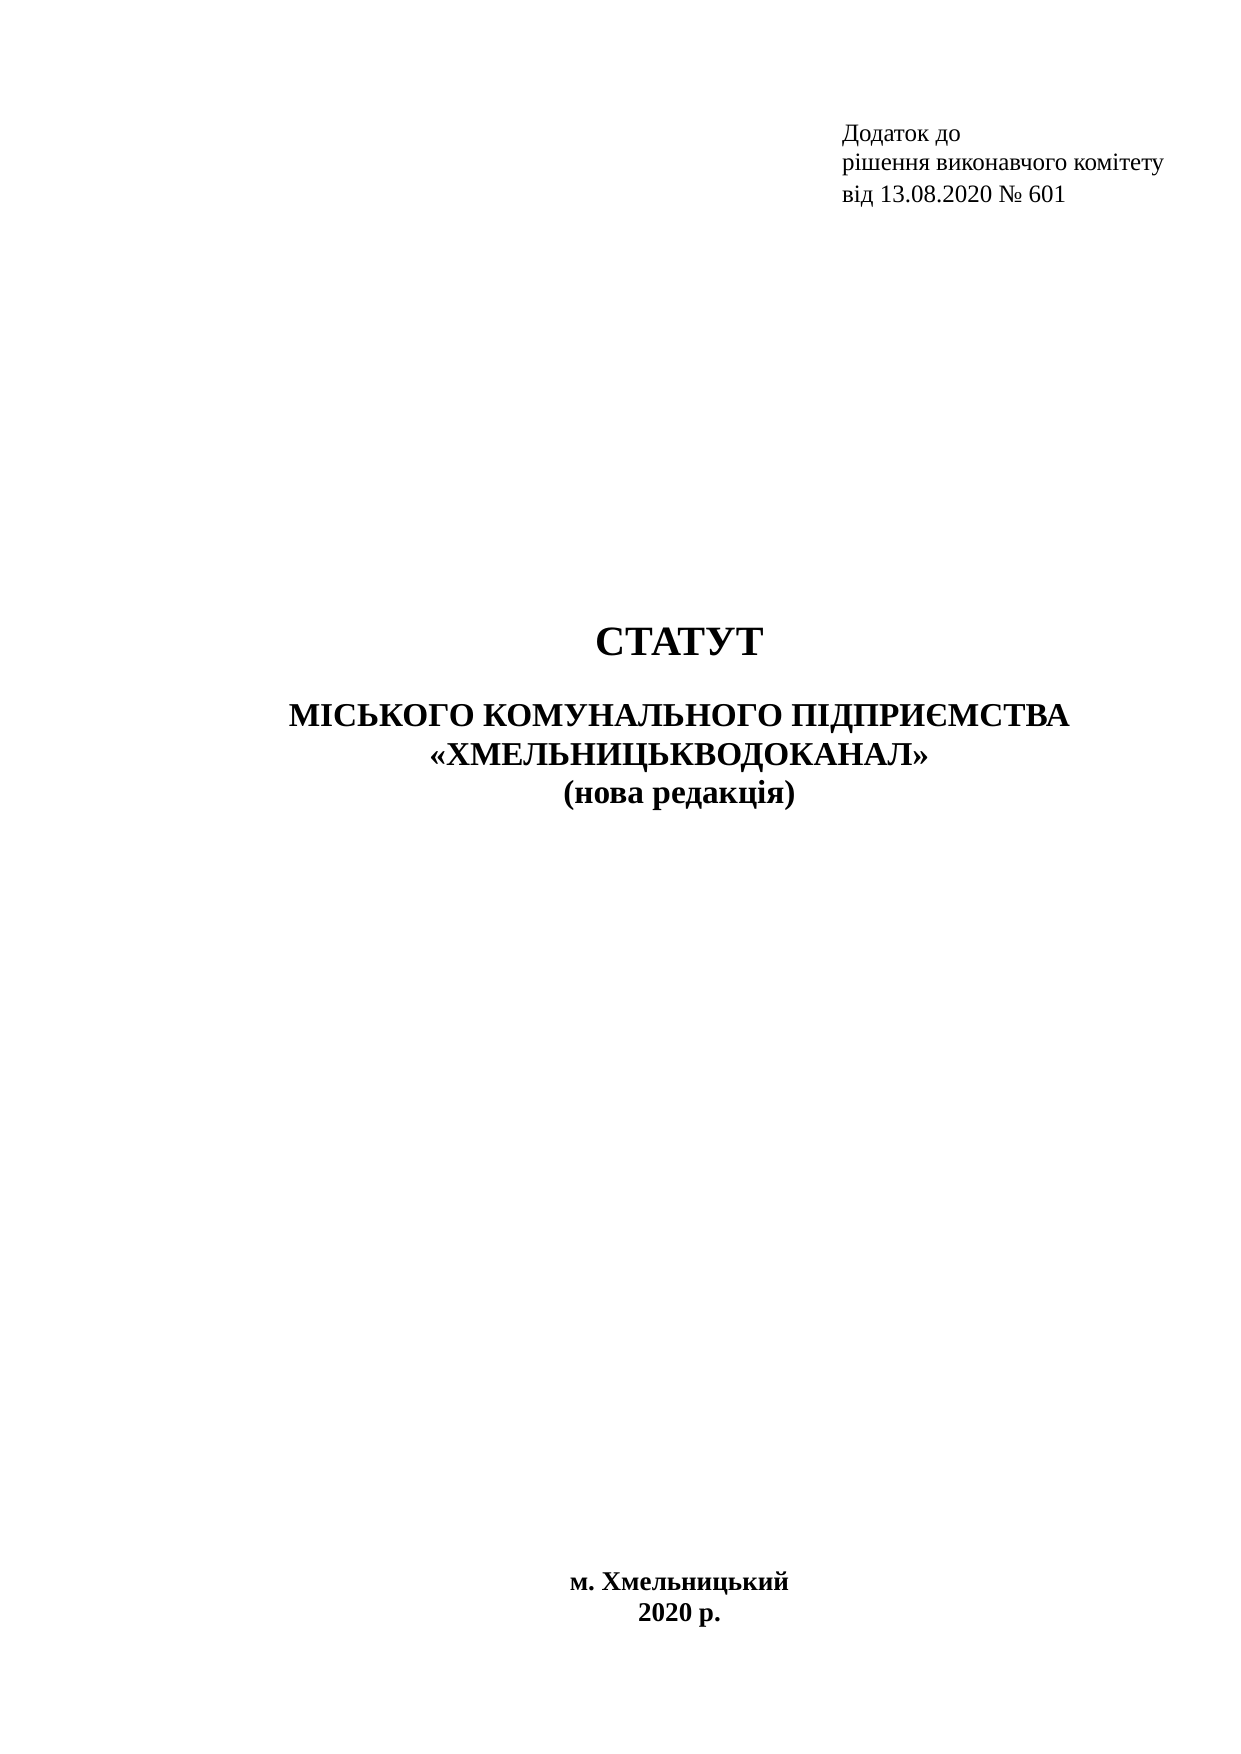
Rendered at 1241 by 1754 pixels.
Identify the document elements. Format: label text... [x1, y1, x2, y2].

text «ХМЕЛЬНИЦЬКВОДОКАНАЛ» [177, 734, 1181, 772]
text МІСЬКОГО КОМУНАЛЬНОГО ПІДПРИЄМСТВА [177, 696, 1181, 734]
text м. Хмельницький [177, 1565, 1181, 1596]
text від 13.08.2020 № 601 [177, 176, 1184, 243]
text (нова редакція) [177, 772, 1181, 811]
text Додаток до [177, 118, 1181, 147]
text СТАТУТ [177, 616, 1181, 664]
text рішення виконавчого комітету [177, 147, 1181, 176]
text 2020 р. [177, 1596, 1181, 1627]
